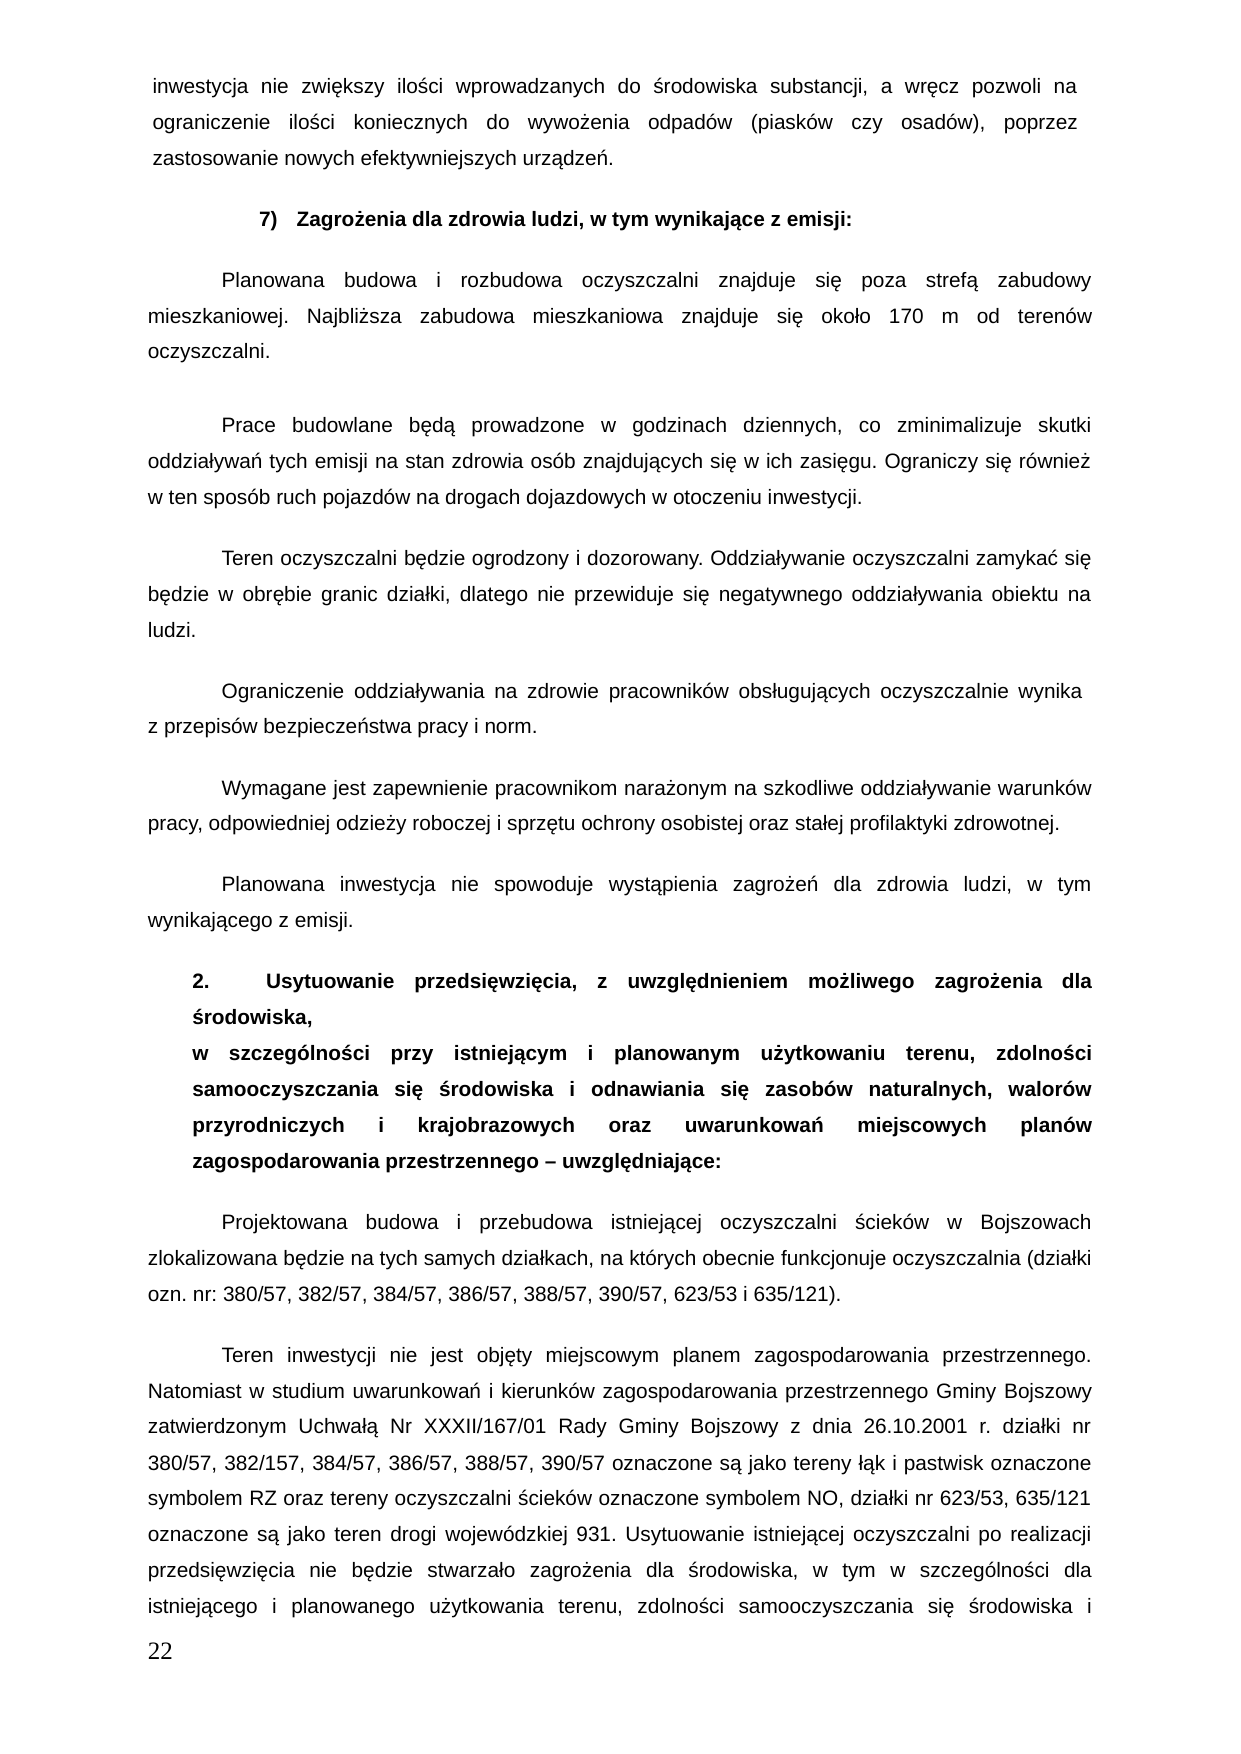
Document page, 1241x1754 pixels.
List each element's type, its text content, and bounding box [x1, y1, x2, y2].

text Teren oczyszczalni będzie ogrodzony i dozorowany. Oddziaływanie oczyszczalni zamykać się będzie w obrębie granic działki, dlatego nie przewiduje się negatywnego oddziaływania obiektu na ludzi. [148, 546, 1093, 641]
list Usytuowanie przedsięwzięcia, z uwzględnieniem możliwego zagrożenia dla środowiska, w szczególności przy istniejącym i planowanym użytkowaniu terenu, zdolności samooczyszczania się środowiska i odnawiania się zasobów naturalnych, walorów przyrodniczych i krajobrazowych oraz uwarunkowań miejscowych planów zagospodarowania przestrzennego – uwzględniające: [192, 969, 1093, 1173]
text Wymagane jest zapewnienie pracownikom narażonym na szkodliwe oddziaływanie warunków pracy, odpowiedniej odzieży roboczej i sprzętu ochrony osobistej oraz stałej profilaktyki zdrowotnej. [148, 775, 1093, 835]
text inwestycja nie zwiększy ilości wprowadzanych do środowiska substancji, a wręcz pozwoli na ograniczenie ilości koniecznych do wywożenia odpadów (piasków czy osadów), poprzez zastosowanie nowych efektywniejszych urządzeń. [152, 74, 1078, 169]
text Projektowana budowa i przebudowa istniejącej oczyszczalni ścieków w Bojszowach zlokalizowana będzie na tych samych działkach, na których obecnie funkcjonuje oczyszczalnia (działki ozn. nr: 380/57, 382/57, 384/57, 386/57, 388/57, 390/57, 623/53 i 635/121). [148, 1210, 1093, 1306]
text Prace budowlane będą prowadzone w godzinach dziennych, co zminimalizuje skutki oddziaływań tych emisji na stan zdrowia osób znajdujących się w ich zasięgu. Ograniczy się również w ten sposób ruch pojazdów na drogach dojazdowych w otoczeniu inwestycji. [148, 413, 1093, 509]
text Planowana budowa i rozbudowa oczyszczalni znajduje się poza strefą zabudowy mieszkaniowej. Najbliższa zabudowa mieszkaniowa znajduje się około 170 m od terenów oczyszczalni. [148, 267, 1093, 363]
text Teren inwestycji nie jest objęty miejscowym planem zagospodarowania przestrzennego. Natomiast w studium uwarunkowań i kierunków zagospodarowania przestrzennego Gminy Bojszowy zatwierdzonym Uchwałą Nr XXXII/167/01 Rady Gminy Bojszowy z dnia 26.10.2001 r. działki nr 380/57, 382/157, 384/57, 386/57, 388/57, 390/57 oznaczone są jako tereny łąk i pastwisk oznaczone symbolem RZ oraz tereny oczyszczalni ścieków oznaczone symbolem NO, działki nr 623/53, 635/121 oznaczone są jako teren drogi wojewódzkiej 931. Usytuowanie istniejącej oczyszczalni po realizacji przedsięwzięcia nie będzie stwarzało zagrożenia dla środowiska, w tym w szczególności dla istniejącego i planowanego użytkowania terenu, zdolności samooczyszczania się środowiska i [148, 1342, 1093, 1618]
text Planowana inwestycja nie spowoduje wystąpienia zagrożeń dla zdrowia ludzi, w tym wynikającego z emisji. [148, 872, 1093, 932]
list Zagrożenia dla zdrowia ludzi, w tym wynikające z emisji: [259, 207, 1093, 231]
text Ograniczenie oddziaływania na zdrowie pracowników obsługujących oczyszczalnie wynika z przepisów bezpieczeństwa pracy i norm. [148, 678, 1093, 738]
